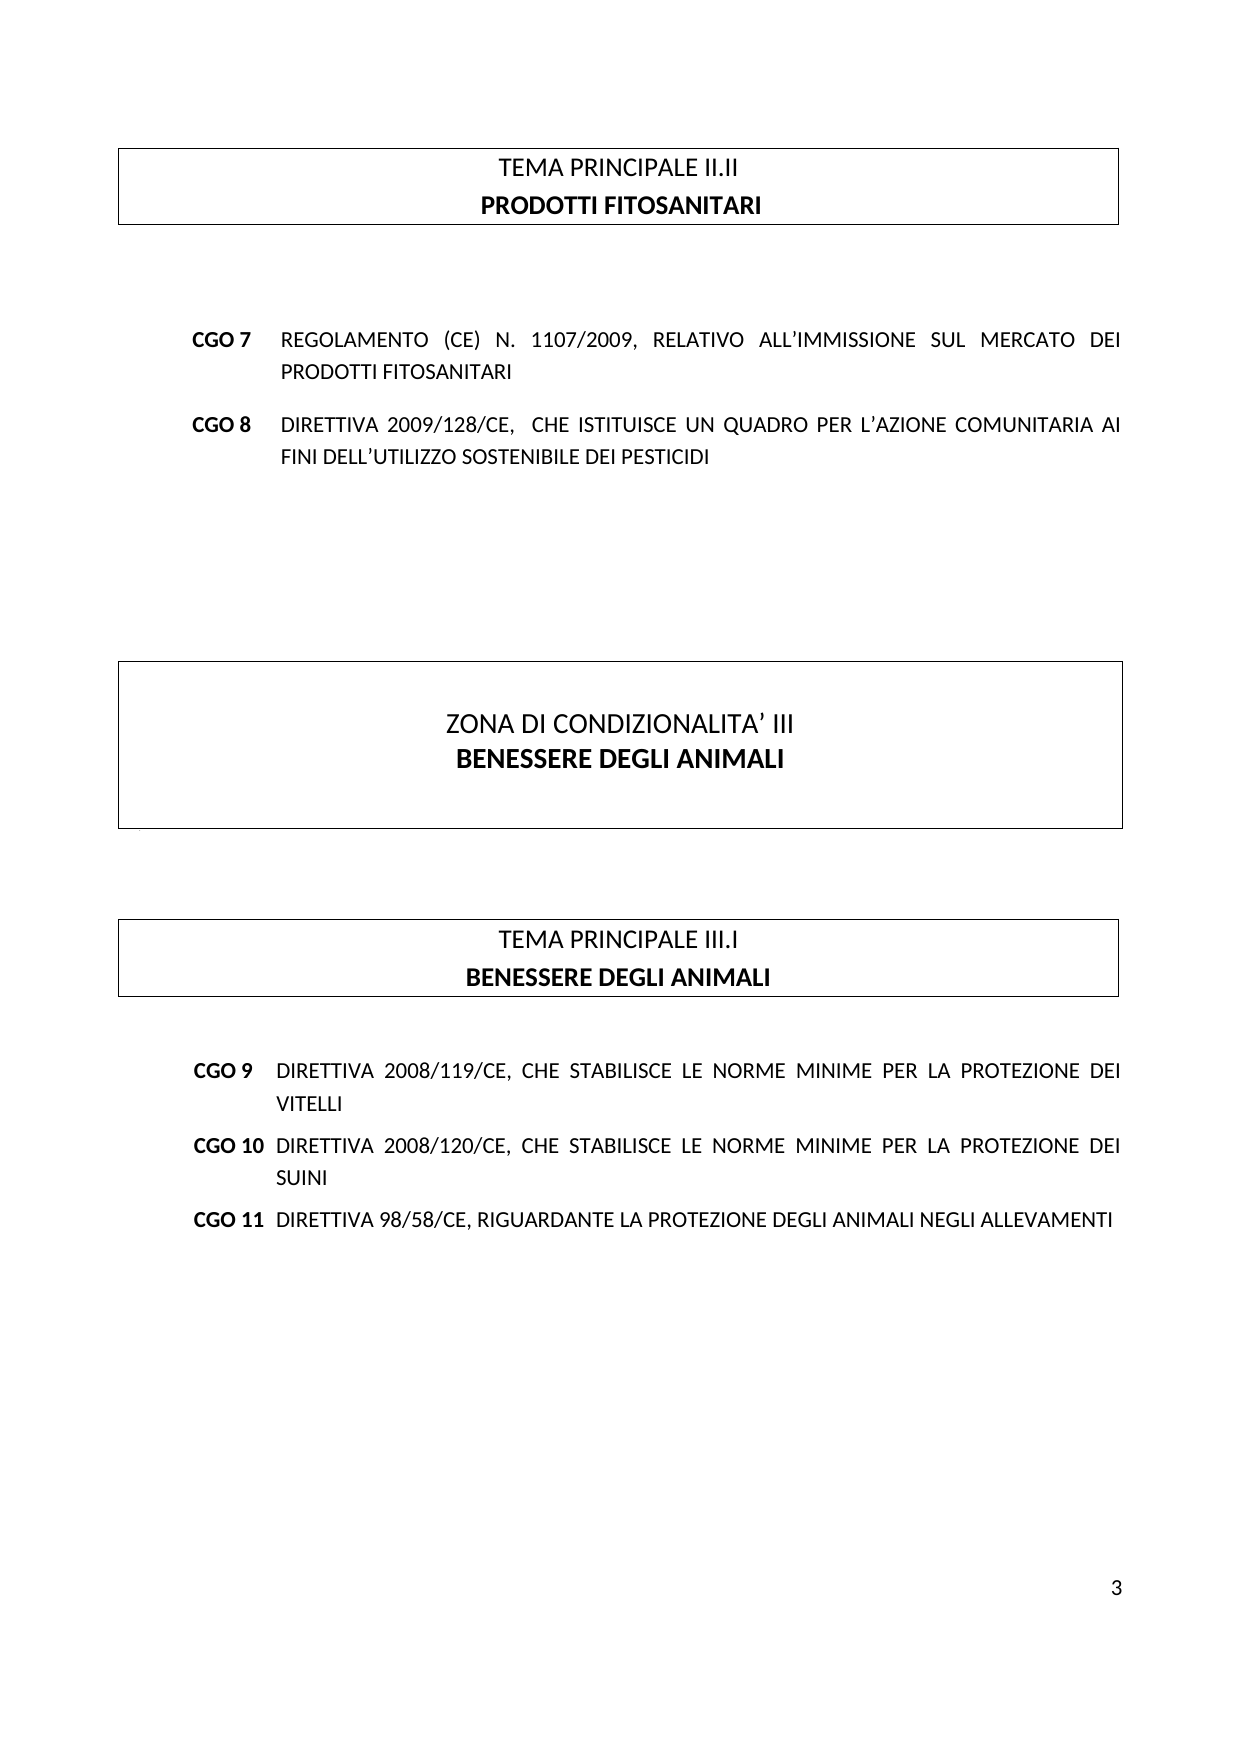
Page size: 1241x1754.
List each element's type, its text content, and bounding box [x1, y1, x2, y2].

text CGO 10 direttiva 2008/120/CE, che stabilisce le norme minime per la protezione dei suini [193, 1131, 1122, 1191]
text TEMA PRINCIPALE III.I BENESSERE DEGLI ANIMALI [119, 920, 1118, 996]
text CGO 7 regolamento (CE) n. 1107/2009, relativo all’immissione sul mercato dei prodotti fitosanitari [192, 325, 1122, 385]
text CGO 11 direttiva 98/58/CE, riguardante la protezione degli animali negli allevamenti [193, 1205, 1122, 1233]
text TEMA PRINCIPALE II.Ii PRODOTTI FITOSANITARI [119, 149, 1118, 224]
text CGO 8 Direttiva 2009/128/CE, che istituisce un quadro per l’azione comunitaria ai fini dell’utilizzo sostenibile dei pesticidi [192, 410, 1122, 470]
subtitle - [132, 829, 1122, 833]
subtitle ZONA DI CONDIZIONALITA’ III BENESSERE DEGLI ANIMALI [119, 703, 1122, 776]
text CGO 9 direttiva 2008/119/CE, che stabilisce le norme minime per la protezione dei vitelli [194, 1057, 1122, 1117]
